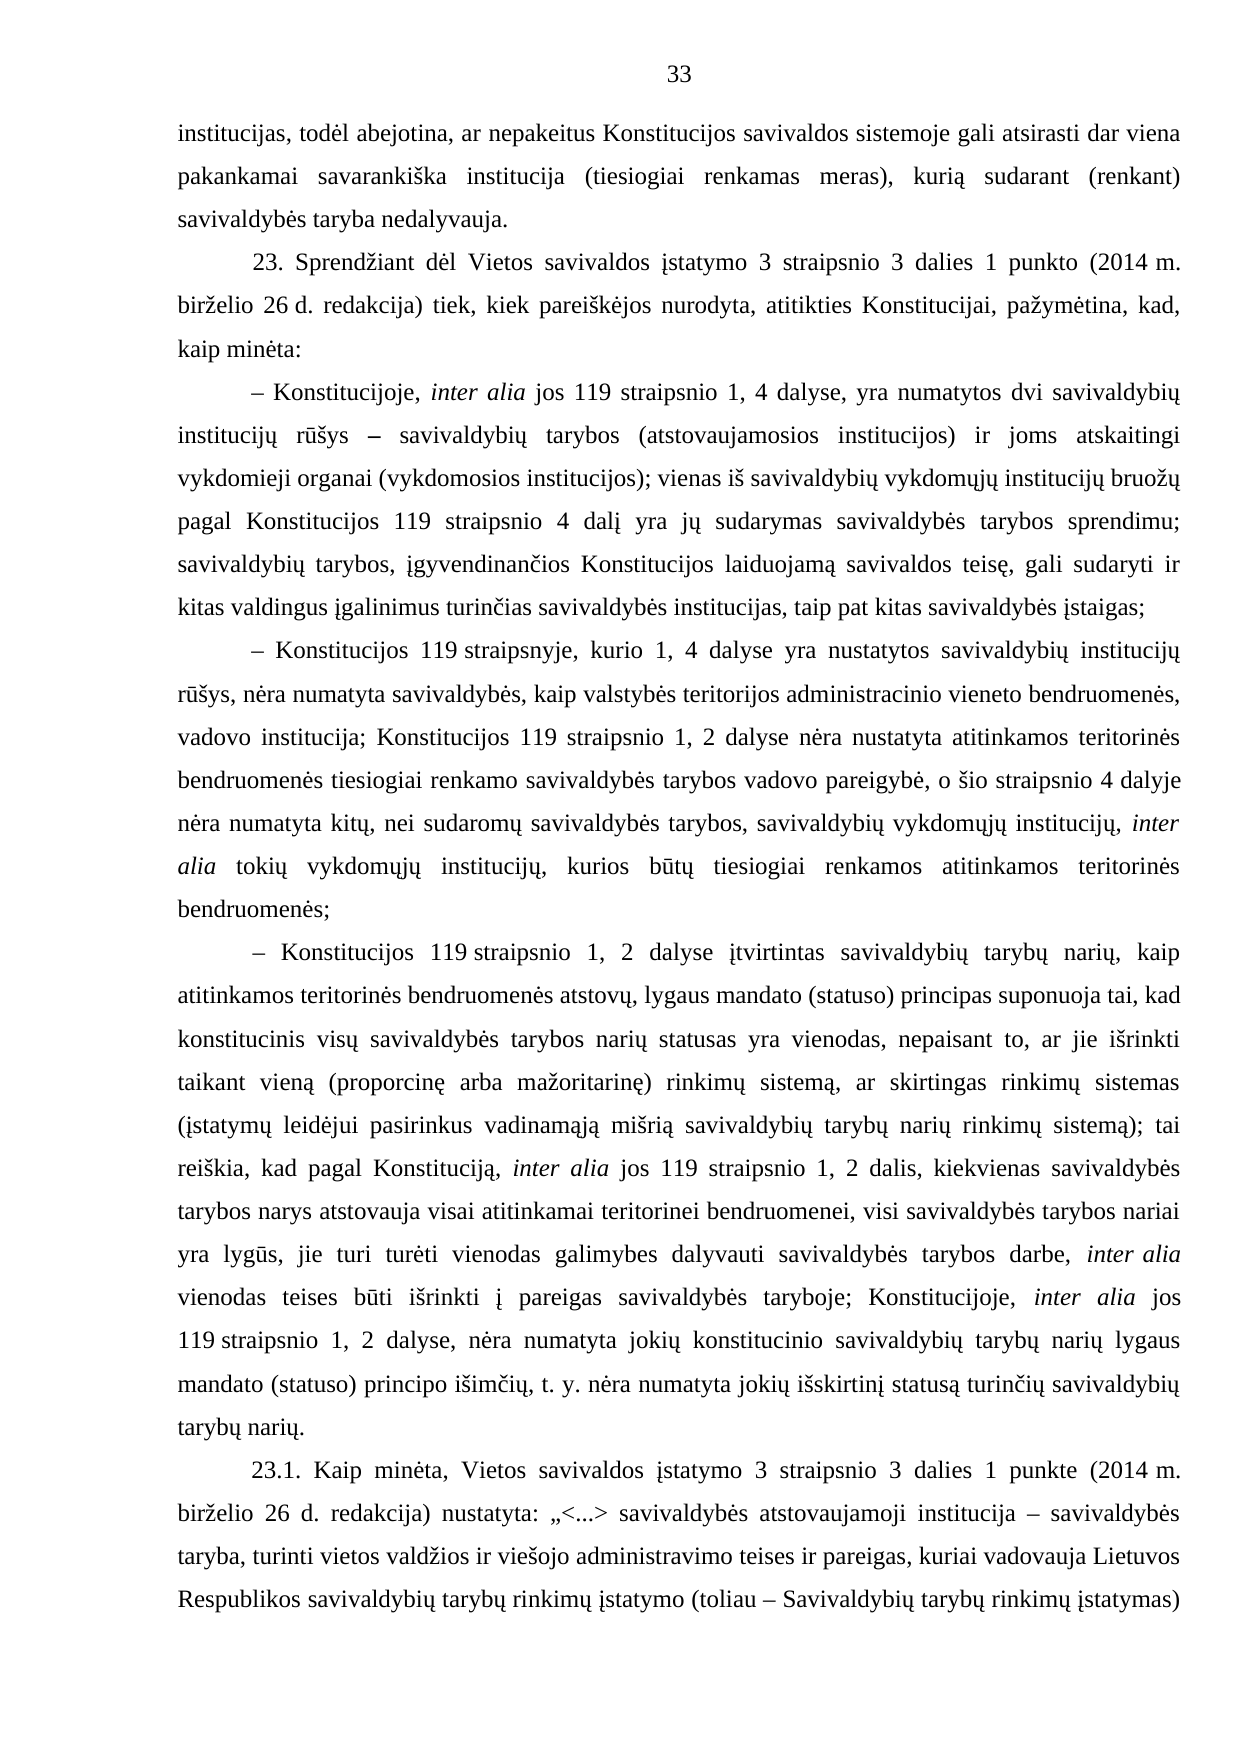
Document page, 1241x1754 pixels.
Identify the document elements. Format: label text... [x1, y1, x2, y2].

text – Konstitucijos 119 straipsnyje, kurio 1, 4 dalyse yra nustatytos savivaldybių institucijų rūšys, nėra numatyta savivaldybės, kaip valstybės teritorijos administracinio vieneto bendruomenės, vadovo institucija; Konstitucijos 119 straipsnio 1, 2 dalyse nėra nustatyta atitinkamos teritorinės bendruomenės tiesiogiai renkamo savivaldybės tarybos vadovo pareigybė, o šio straipsnio 4 dalyje nėra numatyta kitų, nei sudaromų savivaldybės tarybos, savivaldybių vykdomųjų institucijų, inter alia tokių vykdomųjų institucijų, kurios būtų tiesiogiai renkamos atitinkamos teritorinės bendruomenės; [177, 636, 1181, 923]
text 23.1. Kaip minėta, Vietos savivaldos įstatymo 3 straipsnio 3 dalies 1 punkte (2014 m. birželio 26 d. redakcija) nustatyta: „<...> savivaldybės atstovaujamoji institucija – savivaldybės taryba, turinti vietos valdžios ir viešojo administravimo teises ir pareigas, kuriai vadovauja Lietuvos Respublikos savivaldybių tarybų rinkimų įstatymo (toliau – Savivaldybių tarybų rinkimų įstatymas) [177, 1455, 1181, 1613]
text 23. Sprendžiant dėl Vietos savivaldos įstatymo 3 straipsnio 3 dalies 1 punkto (2014 m. birželio 26 d. redakcija) tiek, kiek pareiškėjos nurodyta, atitikties Konstitucijai, pažymėtina, kad, kaip minėta: [177, 247, 1181, 362]
text – Konstitucijoje, inter alia jos 119 straipsnio 1, 4 dalyse, yra numatytos dvi savivaldybių institucijų rūšys – savivaldybių tarybos (atstovaujamosios institucijos) ir joms atskaitingi vykdomieji organai (vykdomosios institucijos); vienas iš savivaldybių vykdomųjų institucijų bruožų pagal Konstitucijos 119 straipsnio 4 dalį yra jų sudarymas savivaldybės tarybos sprendimu; savivaldybių tarybos, įgyvendinančios Konstitucijos laiduojamą savivaldos teisę, gali sudaryti ir kitas valdingus įgalinimus turinčias savivaldybės institucijas, taip pat kitas savivaldybės įstaigas; [177, 377, 1181, 621]
text institucijas, todėl abejotina, ar nepakeitus Konstitucijos savivaldos sistemoje gali atsirasti dar viena pakankamai savarankiška institucija (tiesiogiai renkamas meras), kurią sudarant (renkant) savivaldybės taryba nedalyvauja. [177, 118, 1181, 233]
text – Konstitucijos 119 straipsnio 1, 2 dalyse įtvirtintas savivaldybių tarybų narių, kaip atitinkamos teritorinės bendruomenės atstovų, lygaus mandato (statuso) principas suponuoja tai, kad konstitucinis visų savivaldybės tarybos narių statusas yra vienodas, nepaisant to, ar jie išrinkti taikant vieną (proporcinę arba mažoritarinę) rinkimų sistemą, ar skirtingas rinkimų sistemas (įstatymų leidėjui pasirinkus vadinamąją mišrią savivaldybių tarybų narių rinkimų sistemą); tai reiškia, kad pagal Konstituciją, inter alia jos 119 straipsnio 1, 2 dalis, kiekvienas savivaldybės tarybos narys atstovauja visai atitinkamai teritorinei bendruomenei, visi savivaldybės tarybos nariai yra lygūs, jie turi turėti vienodas galimybes dalyvauti savivaldybės tarybos darbe, inter alia vienodas teises būti išrinkti į pareigas savivaldybės taryboje; Konstitucijoje, inter alia jos 119 straipsnio 1, 2 dalyse, nėra numatyta jokių konstitucinio savivaldybių tarybų narių lygaus mandato (statuso) principo išimčių, t. y. nėra numatyta jokių išskirtinį statusą turinčių savivaldybių tarybų narių. [177, 937, 1181, 1441]
